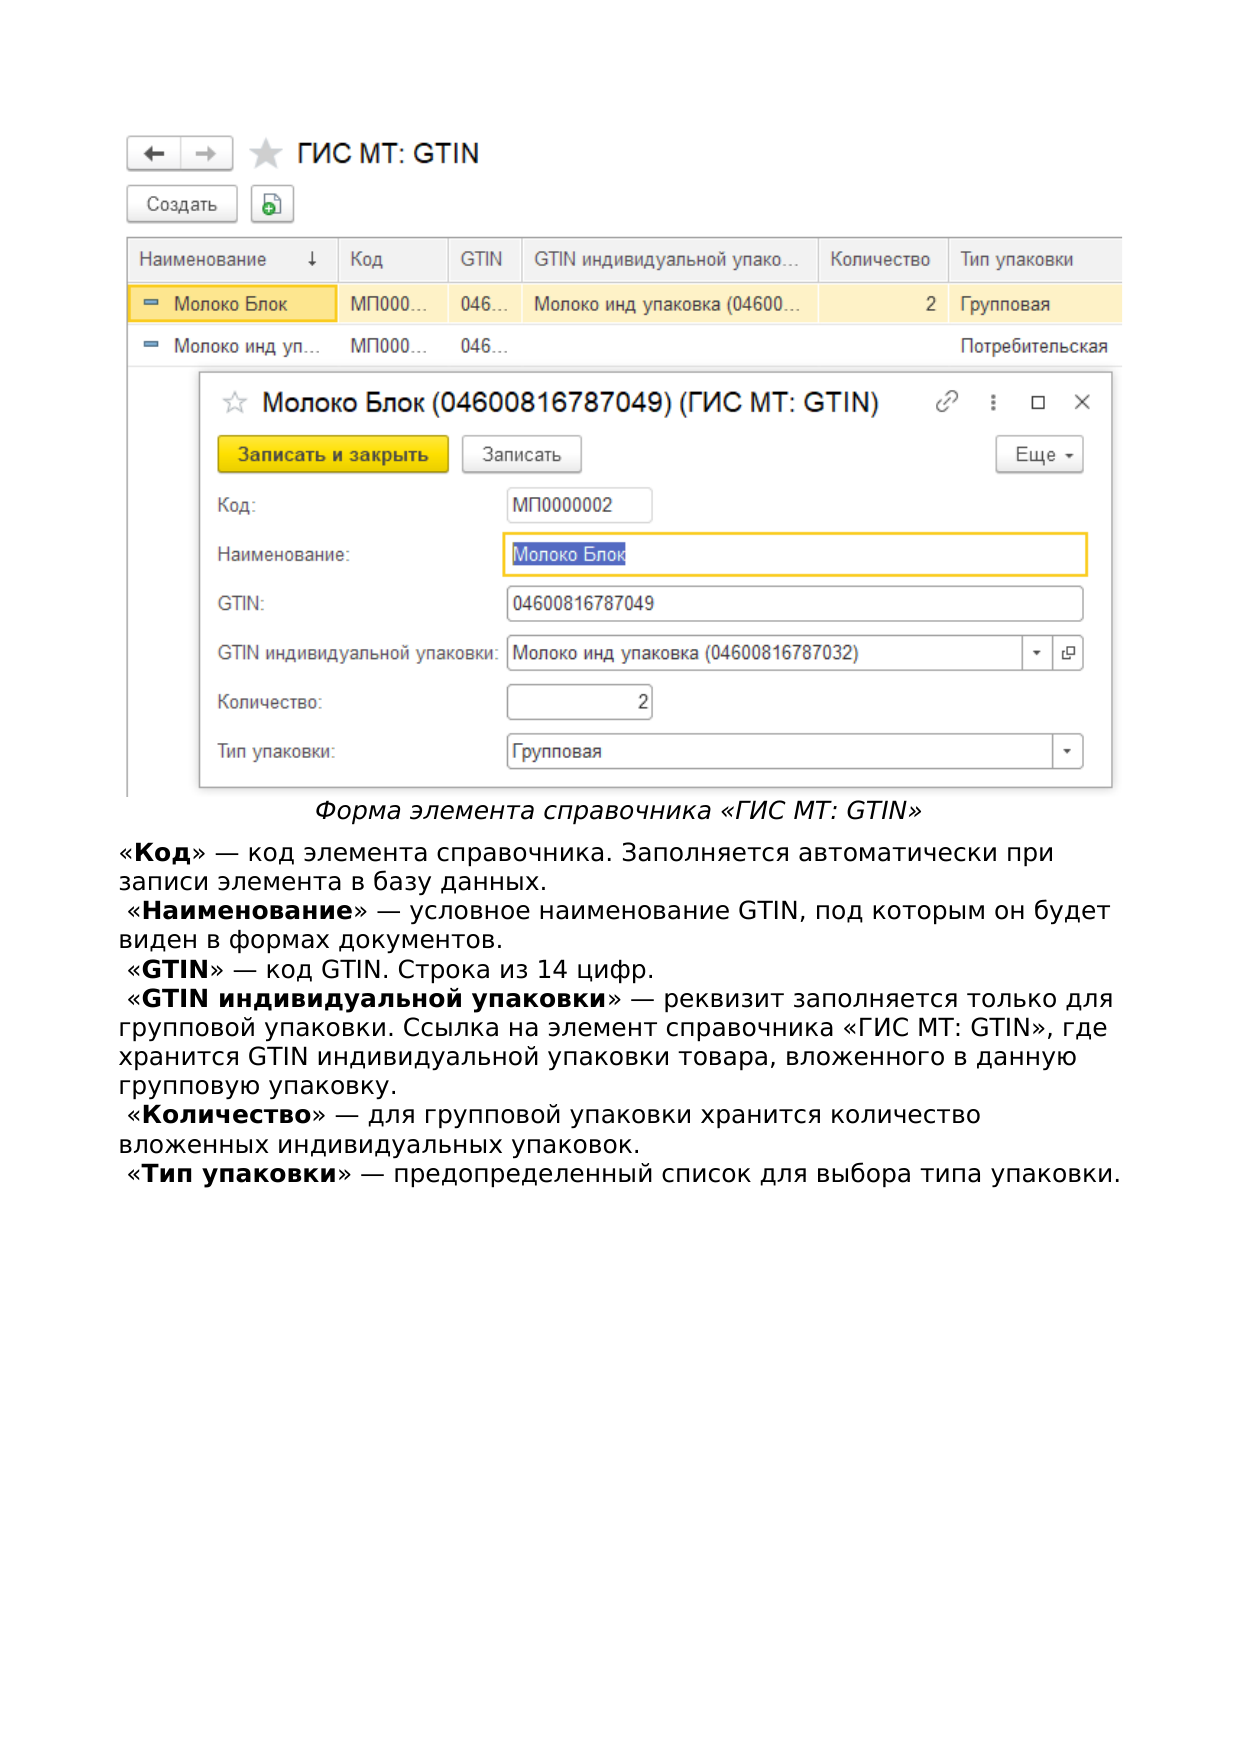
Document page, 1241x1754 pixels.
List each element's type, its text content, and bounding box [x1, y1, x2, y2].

picture [118, 130, 1123, 797]
text «Код» — код элемента справочника. Заполняется автоматически при записи элемента в базу данных. «Наименование» — условное наименование GTIN, под которым он будет виден в формах документов. «GTIN» — код GTIN. Строка из 14 цифр. «GTIN индивидуальной упаковки» — реквизит заполняется только для групповой упаковки. Ссылка на элемент справочника «ГИС МТ: GTIN», где хранится GTIN индивидуальной упаковки товара, вложенного в данную групповую упаковку. «Количество» — для групповой упаковки хранится количество вложенных индивидуальных упаковок. «Тип упаковки» — предопределенный список для выбора типа упаковки. [118, 838, 1122, 1188]
text Форма элемента справочника «ГИС МТ: GTIN» [118, 797, 1122, 826]
text [118, 118, 1122, 130]
